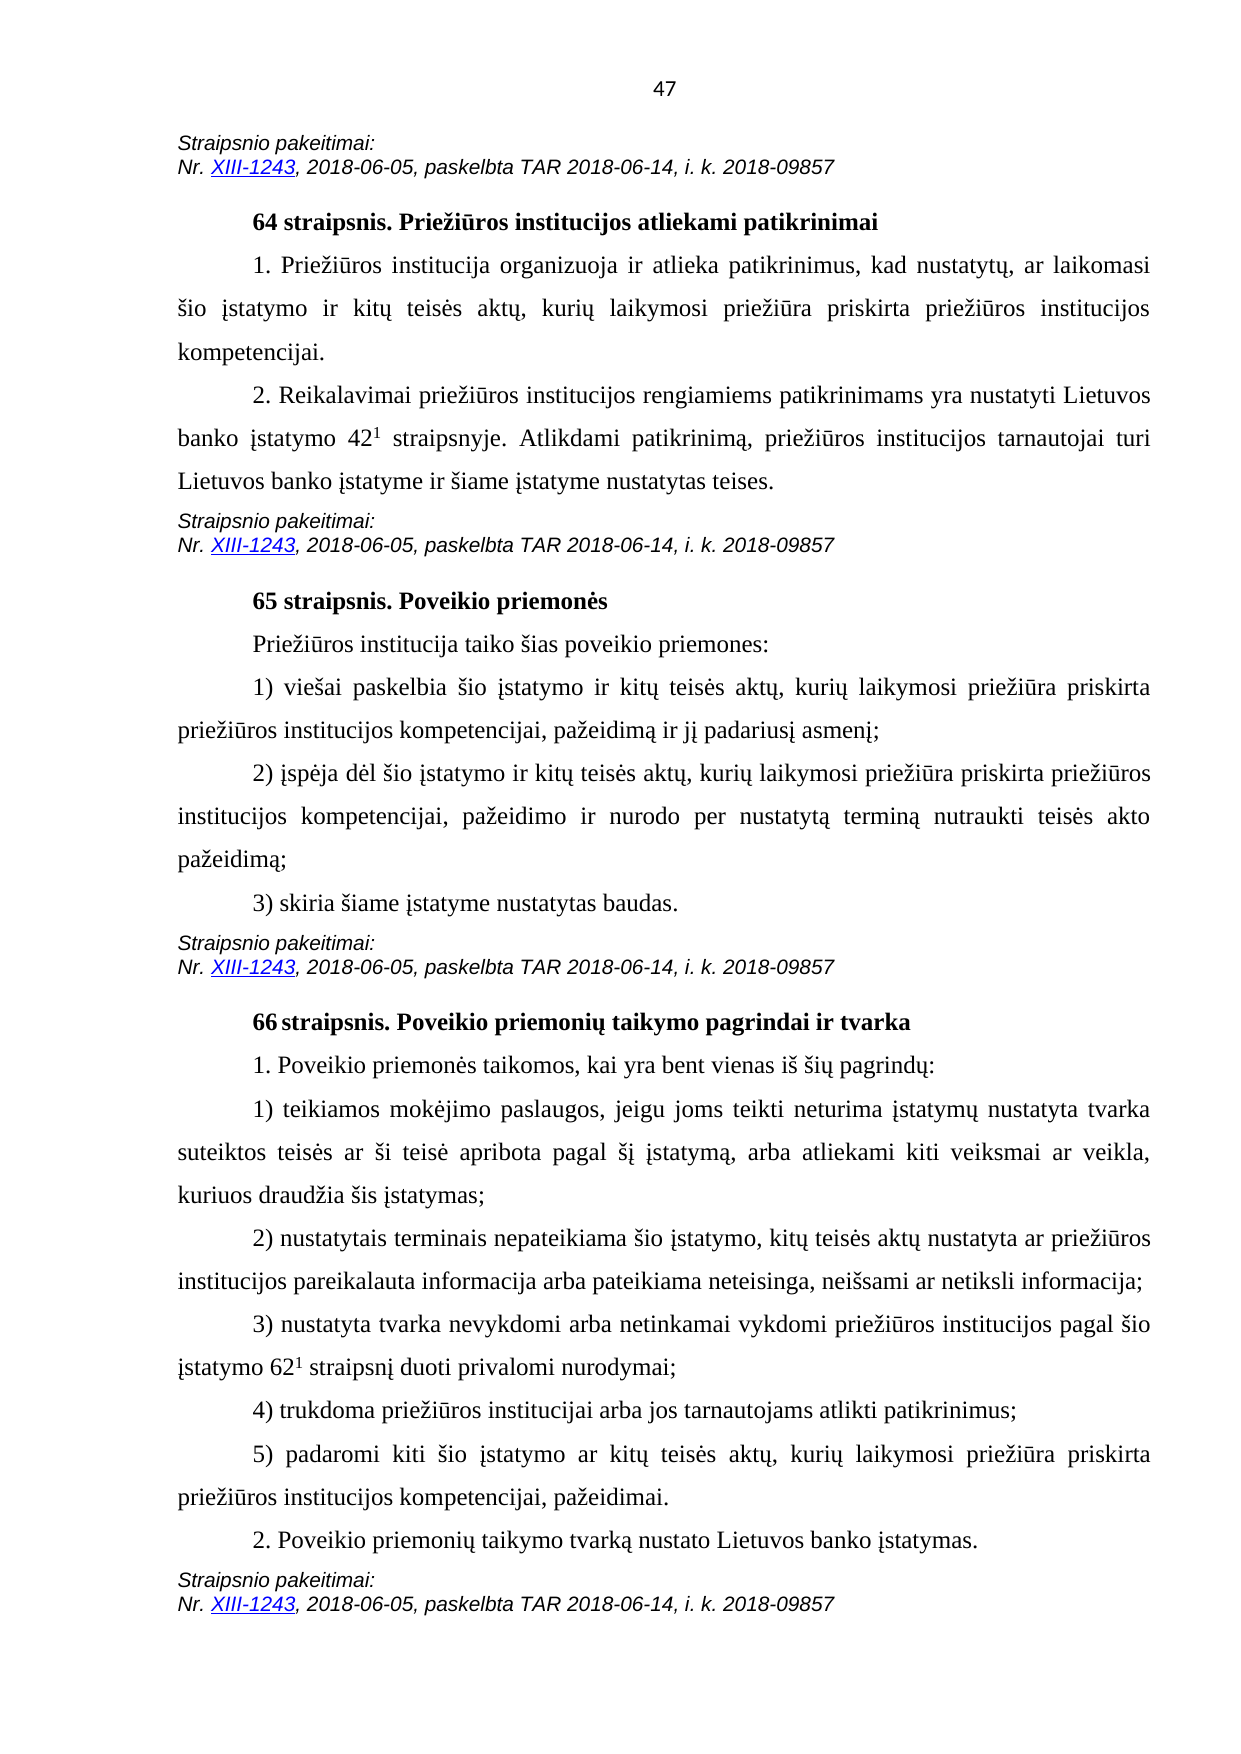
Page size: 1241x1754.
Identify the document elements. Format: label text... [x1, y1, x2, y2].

text 4) trukdoma priežiūros institucijai arba jos tarnautojams atlikti patikrinimus; [177, 1396, 1152, 1424]
text Straipsnio pakeitimai: [177, 1568, 1152, 1592]
text Nr. XIII-1243, 2018-06-05, paskelbta TAR 2018-06-14, i. k. 2018-09857 [177, 1592, 1152, 1616]
text 1. Priežiūros institucija organizuoja ir atlieka patikrinimus, kad nustatytų, ar laikomasi šio įstatymo ir kitų teisės aktų, kurių laikymosi priežiūra priskirta priežiūros institucijos kompetencijai. [177, 250, 1152, 365]
text Nr. XIII-1243, 2018-06-05, paskelbta TAR 2018-06-14, i. k. 2018-09857 [177, 154, 1152, 178]
text 64 straipsnis. Priežiūros institucijos atliekami patikrinimai [177, 207, 1152, 236]
text Straipsnio pakeitimai: [177, 131, 1152, 154]
text Nr. XIII-1243, 2018-06-05, paskelbta TAR 2018-06-14, i. k. 2018-09857 [177, 955, 1152, 979]
text Straipsnio pakeitimai: [177, 931, 1152, 955]
text 2) nustatytais terminais nepateikiama šio įstatymo, kitų teisės aktų nustatyta ar priežiūros institucijos pareikalauta informacija arba pateikiama neteisinga, neišsami ar netiksli informacija; [177, 1223, 1152, 1295]
text 1) viešai paskelbia šio įstatymo ir kitų teisės aktų, kurių laikymosi priežiūra priskirta priežiūros institucijos kompetencijai, pažeidimą ir jį padariusį asmenį; [177, 672, 1152, 744]
text 3) skiria šiame įstatyme nustatytas baudas. [177, 888, 1152, 916]
text 65 straipsnis. Poveikio priemonės [177, 586, 1152, 614]
text Straipsnio pakeitimai: [177, 509, 1152, 533]
text 1) teikiamos mokėjimo paslaugos, jeigu joms teikti neturima įstatymų nustatyta tvarka suteiktos teisės ar ši teisė apribota pagal šį įstatymą, arba atliekami kiti veiksmai ar veikla, kuriuos draudžia šis įstatymas; [177, 1094, 1152, 1209]
text 2. Poveikio priemonių taikymo tvarką nustato Lietuvos banko įstatymas. [177, 1525, 1152, 1554]
text Nr. XIII-1243, 2018-06-05, paskelbta TAR 2018-06-14, i. k. 2018-09857 [177, 533, 1152, 557]
text 3) nustatyta tvarka nevykdomi arba netinkamai vykdomi priežiūros institucijos pagal šio įstatymo 621 straipsnį duoti privalomi nurodymai; [177, 1309, 1152, 1381]
text 2. Reikalavimai priežiūros institucijos rengiamiems patikrinimams yra nustatyti Lietuvos banko įstatymo 421 straipsnyje. Atlikdami patikrinimą, priežiūros institucijos tarnautojai turi Lietuvos banko įstatyme ir šiame įstatyme nustatytas teises. [177, 380, 1152, 495]
text 2) įspėja dėl šio įstatymo ir kitų teisės aktų, kurių laikymosi priežiūra priskirta priežiūros institucijos kompetencijai, pažeidimo ir nurodo per nustatytą terminą nutraukti teisės akto pažeidimą; [177, 758, 1152, 873]
text Priežiūros institucija taiko šias poveikio priemones: [177, 629, 1152, 658]
text 1. Poveikio priemonės taikomos, kai yra bent vienas iš šių pagrindų: [177, 1051, 1152, 1079]
text 5) padaromi kiti šio įstatymo ar kitų teisės aktų, kurių laikymosi priežiūra priskirta priežiūros institucijos kompetencijai, pažeidimai. [177, 1439, 1152, 1511]
text 66 straipsnis. Poveikio priemonių taikymo pagrindai ir tvarka [177, 1007, 1152, 1036]
